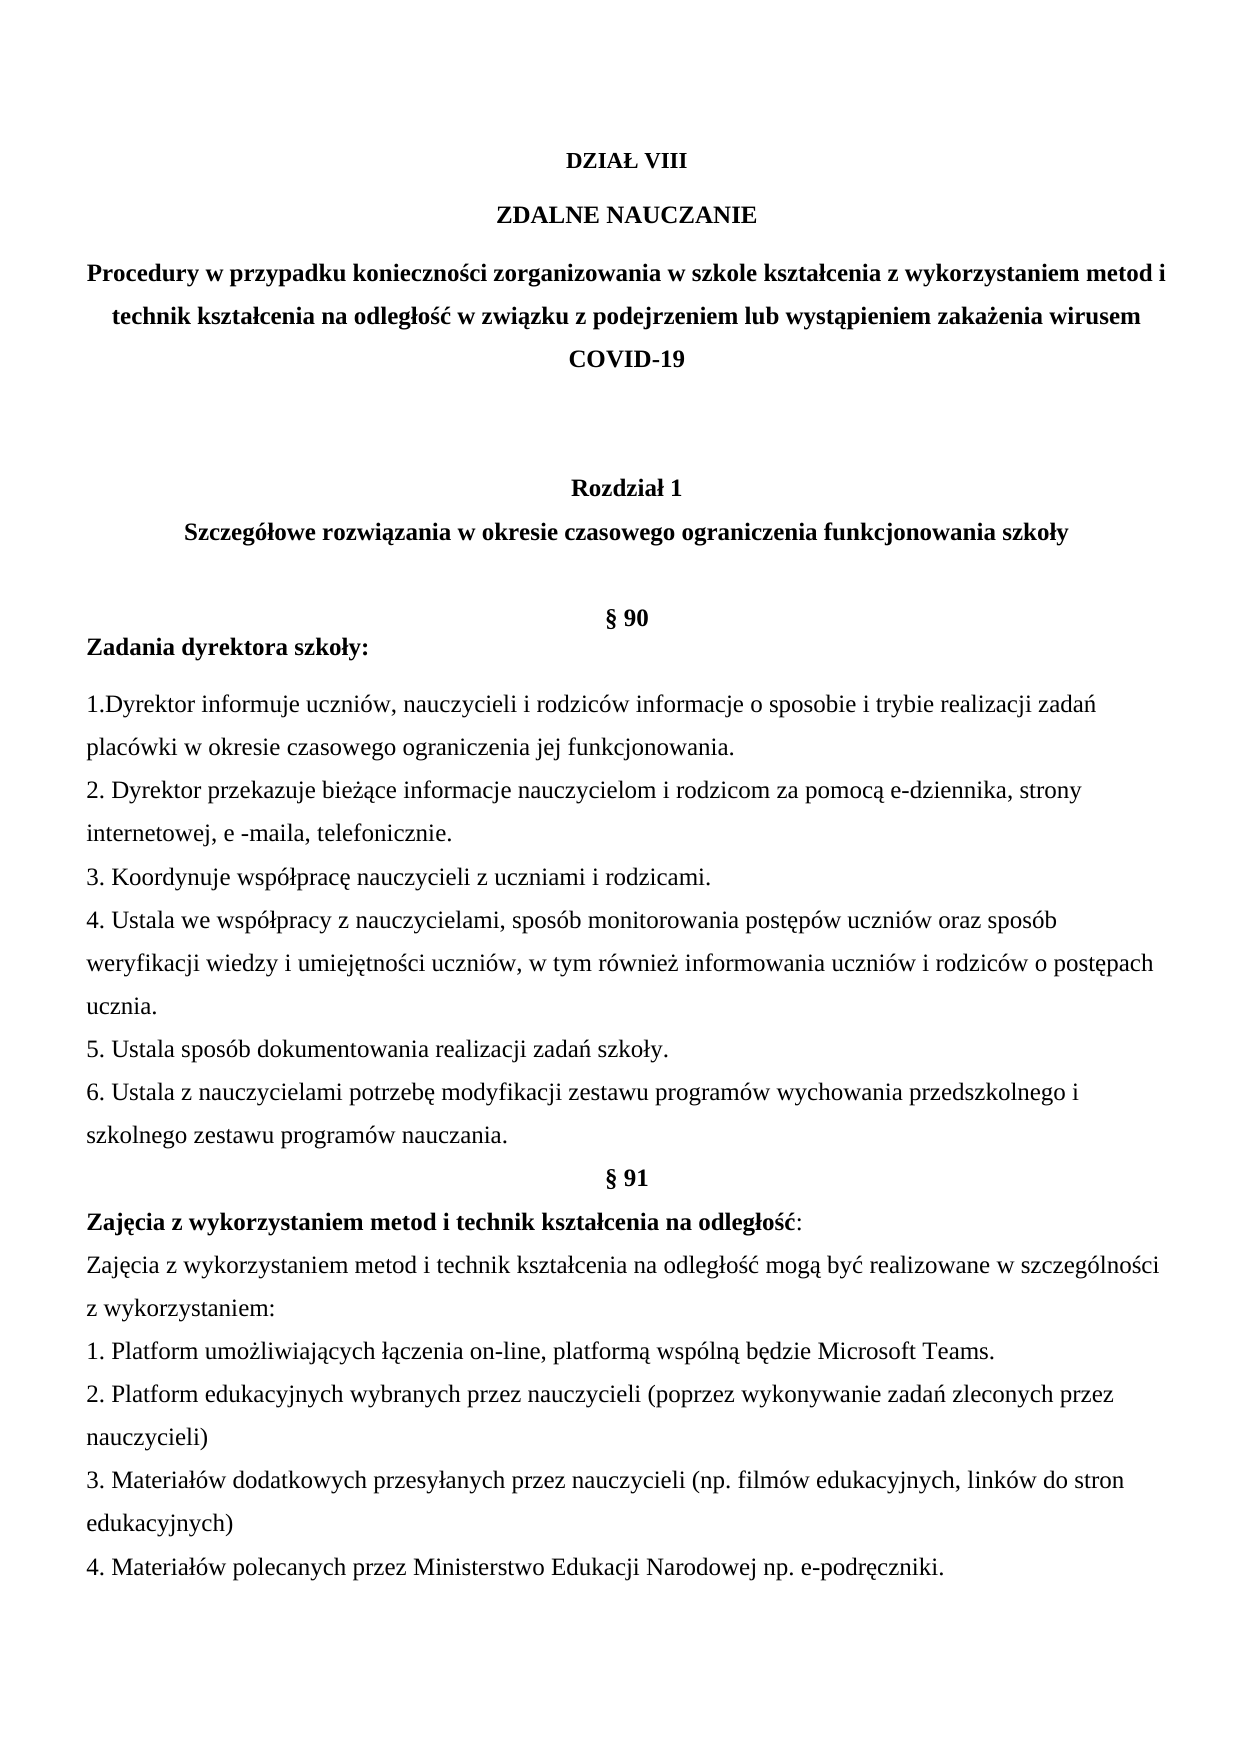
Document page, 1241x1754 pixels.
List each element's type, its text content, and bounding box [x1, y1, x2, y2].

text Procedury w przypadku konieczności zorganizowania w szkole kształcenia z wykorzystaniem metod i technik kształcenia na odległość w związku z podejrzeniem lub wystąpieniem zakażenia wirusem COVID-19 [86, 258, 1167, 373]
text Szczegółowe rozwiązania w okresie czasowego ograniczenia funkcjonowania szkoły [86, 517, 1167, 545]
text § 91 [86, 1163, 1167, 1192]
text § 90 [86, 603, 1167, 632]
text 3. Materiałów dodatkowych przesyłanych przez nauczycieli (np. filmów edukacyjnych, linków do stron edukacyjnych) [86, 1465, 1167, 1537]
text 3. Koordynuje współpracę nauczycieli z uczniami i rodzicami. [86, 862, 1167, 890]
text Zajęcia z wykorzystaniem metod i technik kształcenia na odległość: [86, 1207, 1167, 1235]
text 4. Ustala we współpracy z nauczycielami, sposób monitorowania postępów uczniów oraz sposób weryfikacji wiedzy i umiejętności uczniów, w tym również informowania uczniów i rodziców o postępach ucznia. [86, 905, 1167, 1020]
text 2. Platform edukacyjnych wybranych przez nauczycieli (poprzez wykonywanie zadań zleconych przez nauczycieli) [86, 1379, 1167, 1451]
text 4. Materiałów polecanych przez Ministerstwo Edukacji Narodowej np. e-podręczniki. [86, 1552, 1167, 1580]
text 5. Ustala sposób dokumentowania realizacji zadań szkoły. [86, 1034, 1167, 1063]
text Zajęcia z wykorzystaniem metod i technik kształcenia na odległość mogą być realizowane w szczególności z wykorzystaniem: [86, 1250, 1167, 1322]
text 2. Dyrektor przekazuje bieżące informacje nauczycielom i rodzicom za pomocą e-dziennika, strony internetowej, e -maila, telefonicznie. [86, 775, 1167, 847]
text 1.Dyrektor informuje uczniów, nauczycieli i rodziców informacje o sposobie i trybie realizacji zadań placówki w okresie czasowego ograniczenia jej funkcjonowania. [86, 689, 1167, 761]
text Rozdział 1 [86, 473, 1167, 502]
text 1. Platform umożliwiających łączenia on-line, platformą wspólną będzie Microsoft Teams. [86, 1336, 1167, 1365]
text ZDALNE NAUCZANIE [86, 200, 1167, 229]
text Zadania dyrektora szkoły: [86, 632, 1167, 660]
text DZIAŁ VIII [86, 148, 1167, 174]
text 6. Ustala z nauczycielami potrzebę modyfikacji zestawu programów wychowania przedszkolnego i szkolnego zestawu programów nauczania. [86, 1077, 1167, 1149]
